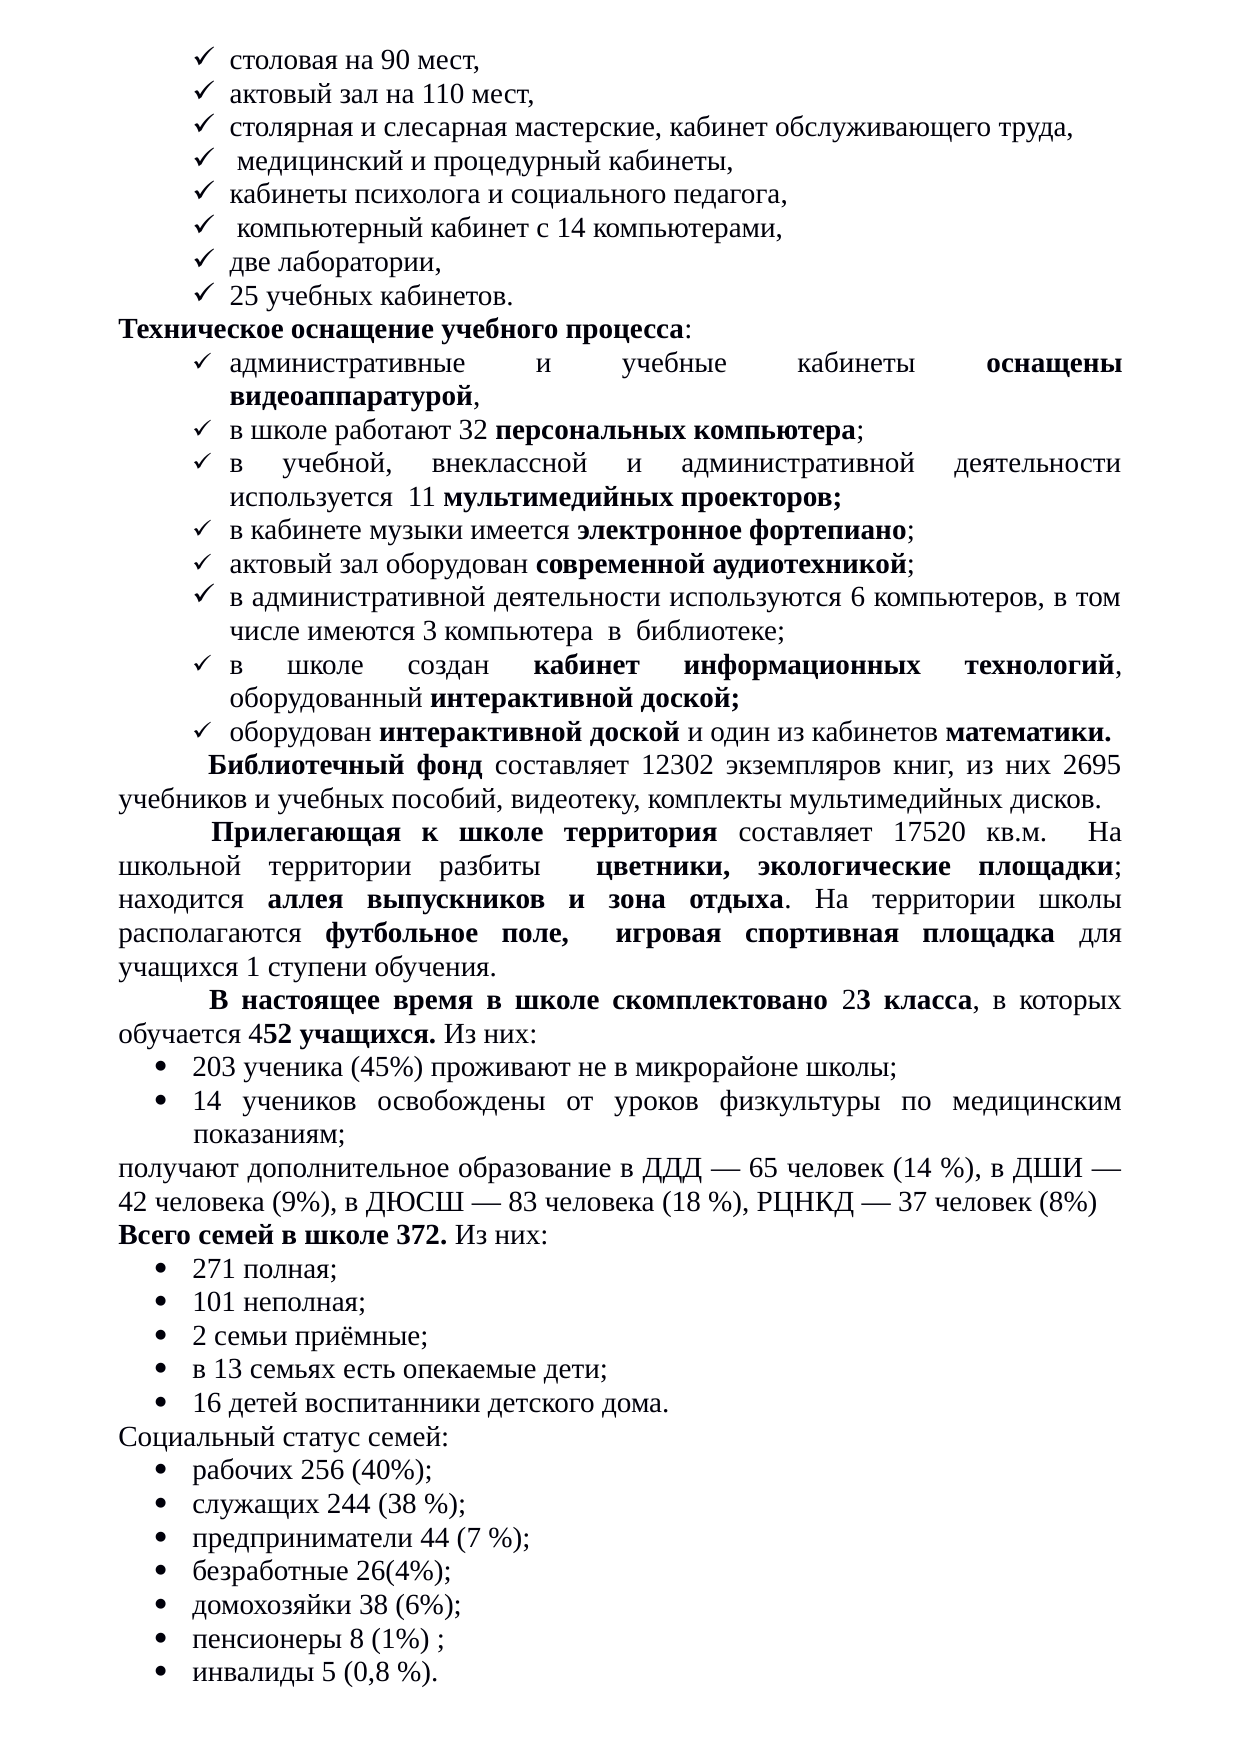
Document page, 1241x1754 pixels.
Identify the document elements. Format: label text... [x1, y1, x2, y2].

list в кабинете музыки имеется электронное фортепиано; [192, 512, 1122, 546]
list в школе работают 32 персональных компьютера; [192, 412, 1122, 445]
text Библиотечный фонд составляет 12302 экземпляров книг, из них 2695 учебников и учебных пособий, видеотеку, комплекты мультимедийных дисков. [118, 747, 1122, 814]
list в 13 семьях есть опекаемые дети; [156, 1352, 1122, 1385]
list 14 учеников освобождены от уроков физкультуры по медицинским показаниям; [156, 1083, 1122, 1150]
list предприниматели 44 (7 %); [156, 1520, 1122, 1553]
list домохозяйки 38 (6%); [156, 1587, 1122, 1621]
text Техническое оснащение учебного процесса: [118, 311, 1122, 345]
list медицинский и процедурный кабинеты, [192, 143, 1122, 177]
list оборудован интерактивной доской и один из кабинетов математики. [192, 714, 1122, 747]
list рабочих 256 (40%); [156, 1452, 1122, 1486]
list столярная и слесарная мастерские, кабинет обслуживающего труда, [192, 109, 1122, 143]
list кабинеты психолога и социального педагога, [192, 177, 1122, 210]
list компьютерный кабинет с 14 компьютерами, [192, 210, 1122, 244]
list инвалиды 5 (0,8 %). [156, 1654, 1122, 1688]
list 101 неполная; [156, 1284, 1122, 1318]
list столовая на 90 мест, [192, 42, 1122, 76]
text Прилегающая к школе территория составляет 17520 кв.м. На школьной территории разбиты цветники, экологические площадки; находится аллея выпускников и зона отдыха. На территории школы располагаются футбольное поле, игровая спортивная площадка для учащихся 1 ступени обучения. [118, 814, 1122, 982]
list административные и учебные кабинеты оснащены видеоаппаратурой, [192, 345, 1122, 412]
list актовый зал на 110 мест, [192, 76, 1122, 109]
list актовый зал оборудован современной аудиотехникой; [192, 546, 1122, 579]
text получают дополнительное образование в ДДД — 65 человек (14 %), в ДШИ — 42 человека (9%), в ДЮСШ — 83 человека (18 %), РЦНКД — 37 человек (8%) [118, 1150, 1122, 1217]
list 16 детей воспитанники детского дома. [156, 1385, 1122, 1419]
list в учебной, внеклассной и административной деятельности используется 11 мультимедийных проекторов; [192, 445, 1122, 512]
list 271 полная; [156, 1251, 1122, 1284]
list служащих 244 (38 %); [156, 1486, 1122, 1520]
list в административной деятельности используются 6 компьютеров, в том числе имеются 3 компьютера в библиотеке; [192, 579, 1122, 647]
list 25 учебных кабинетов. [192, 278, 1122, 311]
list две лаборатории, [192, 244, 1122, 278]
list пенсионеры 8 (1%) ; [156, 1621, 1122, 1654]
list 2 семьи приёмные; [156, 1318, 1122, 1352]
text В настоящее время в школе скомплектовано 23 класса, в которых обучается 452 учащихся. Из них: [118, 982, 1122, 1049]
text Всего семей в школе 372. Из них: [118, 1217, 1122, 1251]
list безработные 26(4%); [156, 1553, 1122, 1587]
text Социальный статус семей: [118, 1419, 1122, 1452]
list в школе создан кабинет информационных технологий, оборудованный интерактивной доской; [192, 647, 1122, 714]
list 203 ученика (45%) проживают не в микрорайоне школы; [156, 1049, 1122, 1083]
